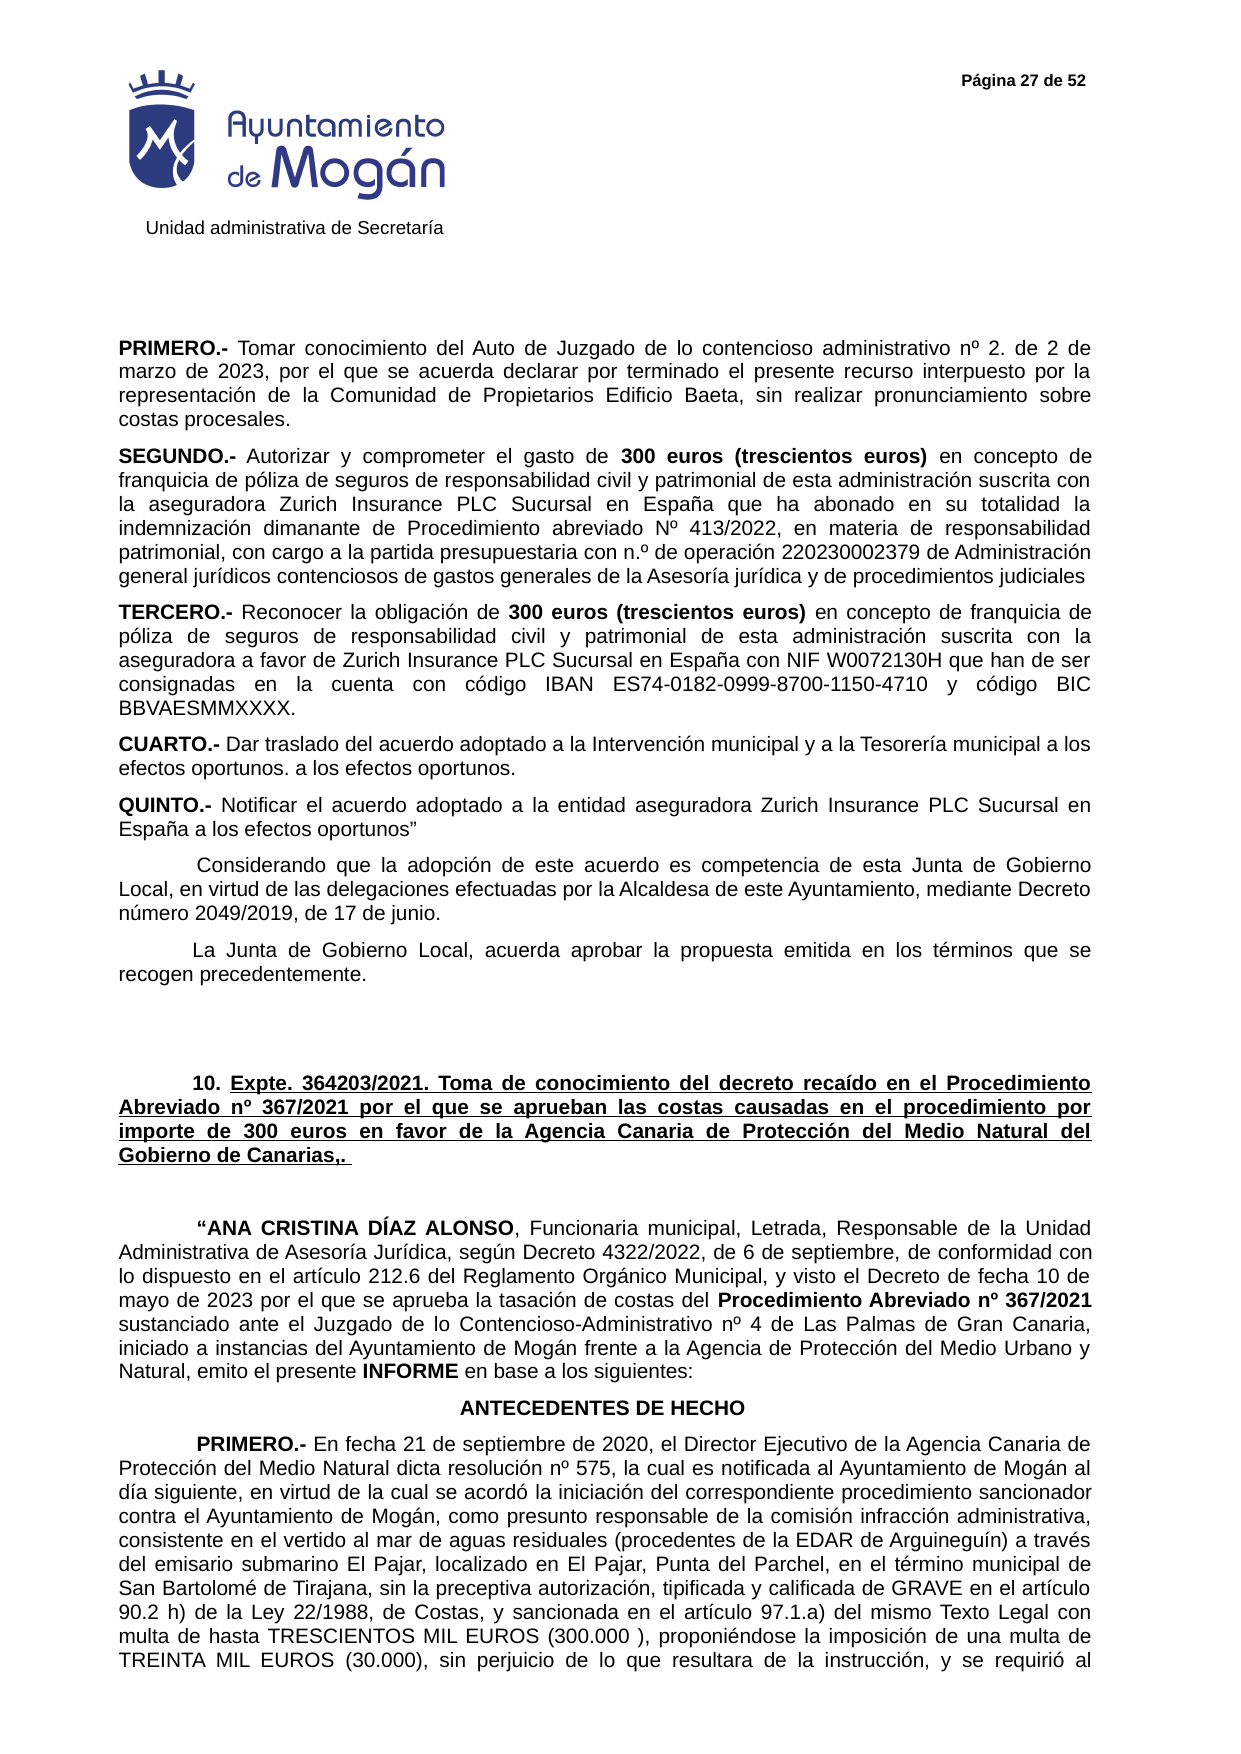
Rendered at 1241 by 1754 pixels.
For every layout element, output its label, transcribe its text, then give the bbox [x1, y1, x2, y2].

text Considerando que la adopción de este acuerdo es competencia de esta Junta de Gobierno Local, en virtud de las delegaciones efectuadas por la Alcaldesa de este Ayuntamiento, mediante Decreto número 2049/2019, de 17 de junio. [118, 853, 1092, 925]
text PRIMERO.- Tomar conocimiento del Auto de Juzgado de lo contencioso administrativo nº 2. de 2 de marzo de 2023, por el que se acuerda declarar por terminado el presente recurso interpuesto por la representación de la Comunidad de Propietarios Edificio Baeta, sin realizar pronunciamiento sobre costas procesales. [118, 335, 1092, 431]
text TERCERO.- Reconocer la obligación de 300 euros (trescientos euros) en concepto de franquicia de póliza de seguros de responsabilidad civil y patrimonial de esta administración suscrita con la aseguradora a favor de Zurich Insurance PLC Sucursal en España con NIF W0072130H que han de ser consignadas en la cuenta con código IBAN ES74-0182-0999-8700-1150-4710 y código BIC BBVAESMMXXXX. [118, 600, 1092, 720]
text PRIMERO.- En fecha 21 de septiembre de 2020, el Director Ejecutivo de la Agencia Canaria de Protección del Medio Natural dicta resolución nº 575, la cual es notificada al Ayuntamiento de Mogán al día siguiente, en virtud de la cual se acordó la iniciación del correspondiente procedimiento sancionador contra el Ayuntamiento de Mogán, como presunto responsable de la comisión infracción administrativa, consistente en el vertido al mar de aguas residuales (procedentes de la EDAR de Arguineguín) a través del emisario submarino El Pajar, localizado en El Pajar, Punta del Parchel, en el término municipal de San Bartolomé de Tirajana, sin la preceptiva autorización, tipificada y calificada de GRAVE en el artículo 90.2 h) de la Ley 22/1988, de Costas, y sancionada en el artículo 97.1.a) del mismo Texto Legal con multa de hasta TRESCIENTOS MIL EUROS (300.000 ), proponiéndose la imposición de una multa de TREINTA MIL EUROS (30.000), sin perjuicio de lo que resultara de la instrucción, y se requirió al [118, 1432, 1092, 1672]
text 10. Expte. 364203/2021. Toma de conocimiento del decreto recaído en el Procedimiento Abreviado nº 367/2021 por el que se aprueban las costas causadas en el procedimiento por [118, 1071, 1092, 1116]
text Gobierno de Canarias,. [118, 1141, 1092, 1167]
text SEGUNDO.- Autorizar y comprometer el gasto de 300 euros (trescientos euros) en concepto de franquicia de póliza de seguros de responsabilidad civil y patrimonial de esta administración suscrita con la aseguradora Zurich Insurance PLC Sucursal en España que ha abonado en su totalidad la indemnización dimanante de Procedimiento abreviado Nº 413/2022, en materia de responsabilidad patrimonial, con cargo a la partida presupuestaria con n.º de operación 220230002379 de Administración general jurídicos contenciosos de gastos generales de la Asesoría jurídica y de procedimientos judiciales [118, 444, 1092, 587]
text QUINTO.- Notificar el acuerdo adoptado a la entidad aseguradora Zurich Insurance PLC Sucursal en España a los efectos oportunos” [118, 793, 1092, 841]
text ANTECEDENTES DE HECHO [118, 1396, 1092, 1420]
text “ANA CRISTINA DÍAZ ALONSO, Funcionaria municipal, Letrada, Responsable de la Unidad Administrativa de Asesoría Jurídica, según Decreto 4322/2022, de 6 de septiembre, de conformidad con lo dispuesto en el artículo 212.6 del Reglamento Orgánico Municipal, y visto el Decreto de fecha 10 de mayo de 2023 por el que se aprueba la tasación de costas del Procedimiento Abreviado nº 367/2021 sustanciado ante el Juzgado de lo Contencioso-Administrativo nº 4 de Las Palmas de Gran Canaria, iniciado a instancias del Ayuntamiento de Mogán frente a la Agencia de Protección del Medio Urbano y Natural, emito el presente INFORME en base a los siguientes: [118, 1216, 1092, 1383]
text importe de 300 euros en favor de la Agencia Canaria de Protección del Medio Natural del [118, 1117, 1092, 1140]
text CUARTO.- Dar traslado del acuerdo adoptado a la Intervención municipal y a la Tesorería municipal a los efectos oportunos. a los efectos oportunos. [118, 732, 1092, 780]
text La Junta de Gobierno Local, acuerda aprobar la propuesta emitida en los términos que se recogen precedentemente. [118, 937, 1092, 985]
picture [128, 70, 445, 206]
